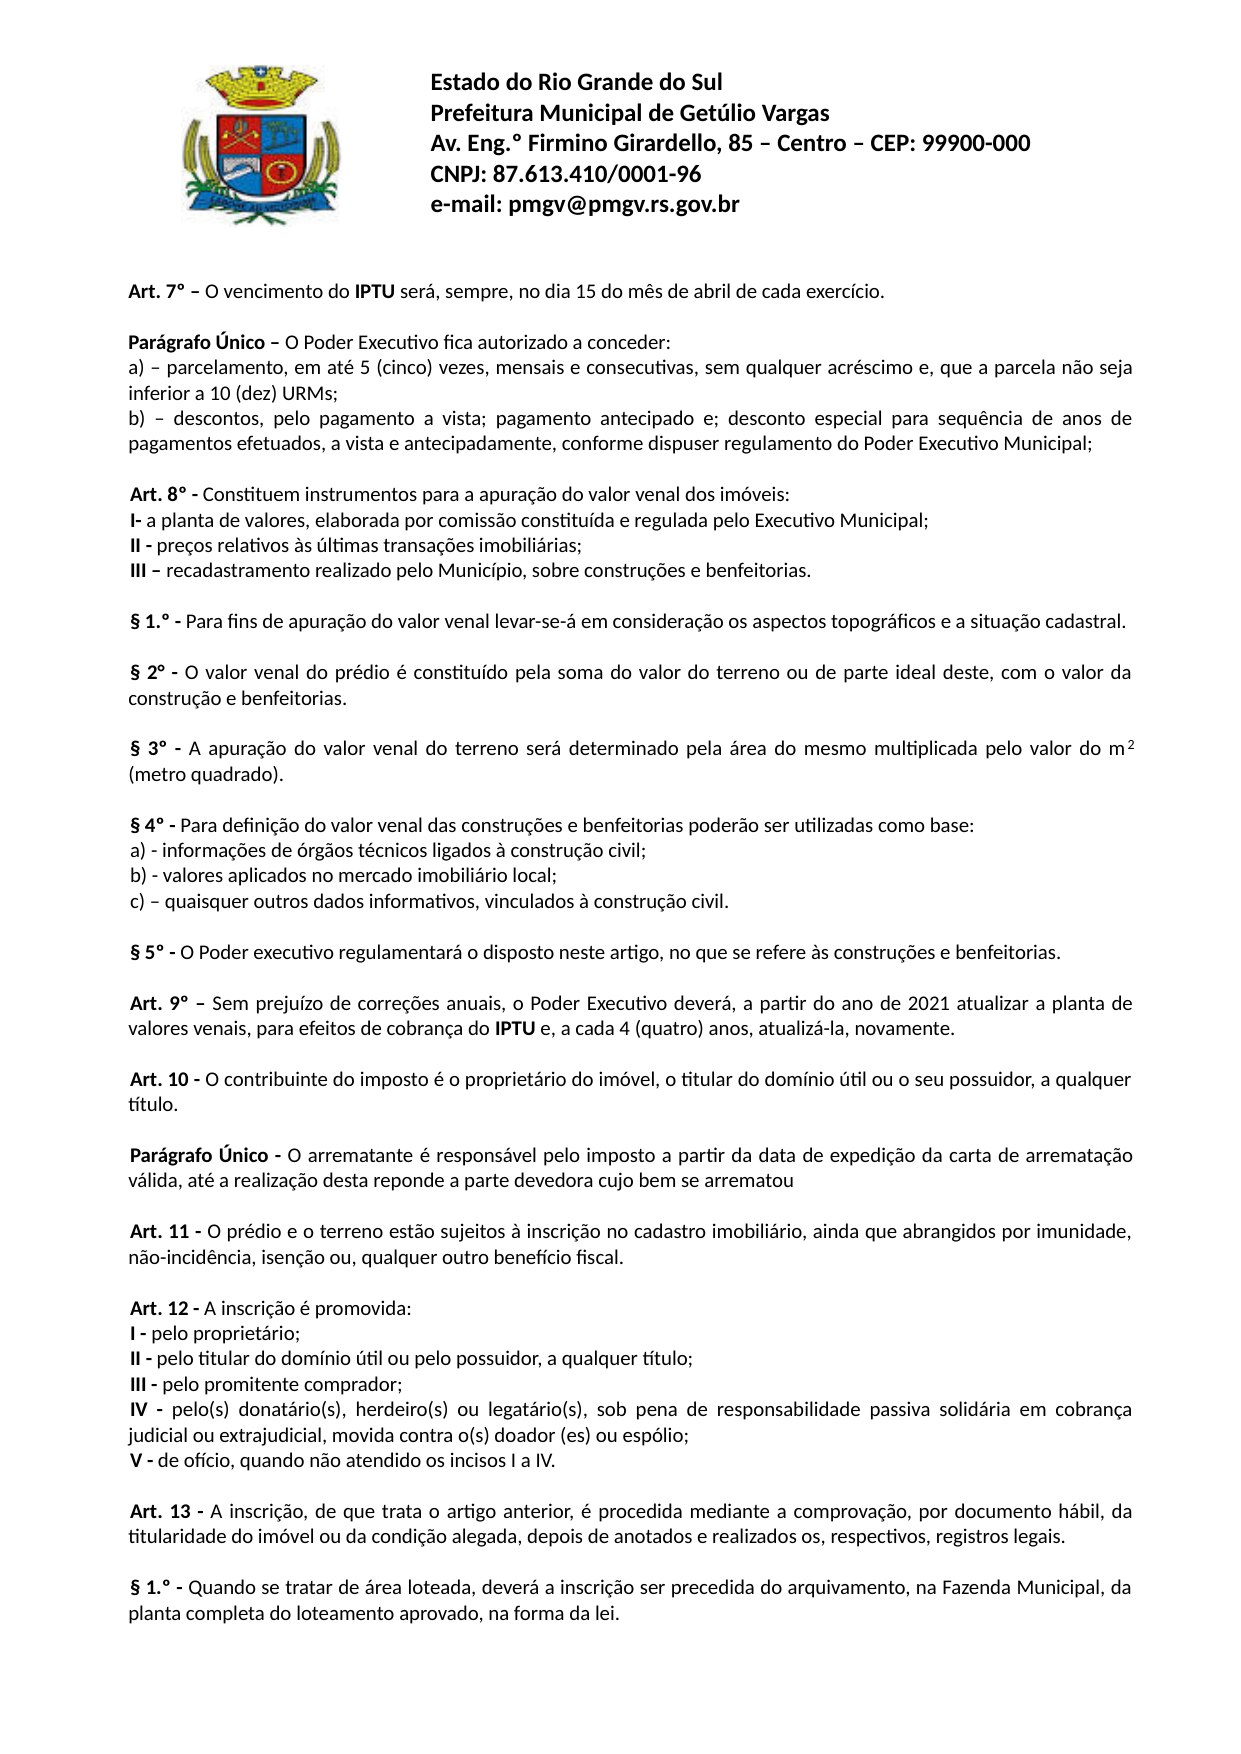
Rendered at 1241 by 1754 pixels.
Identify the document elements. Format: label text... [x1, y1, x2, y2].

text a) – parcelamento, em até 5 (cinco) vezes, mensais e consecutivas, sem qualquer acréscimo e, que a parcela não seja inferior a 10 (dez) URMs; [128, 354, 1134, 405]
text Art. 8º - Constituem instrumentos para a apuração do valor venal dos imóveis: [128, 481, 1134, 507]
text I - pelo proprietário; [128, 1320, 1134, 1346]
text Art. 9º – Sem prejuízo de correções anuais, o Poder Executivo deverá, a partir do ano de 2021 atualizar a planta de valores venais, para efeitos de cobrança do IPTU e, a cada 4 (quatro) anos, atualizá-la, novamente. [128, 990, 1134, 1041]
text § 3º - A apuração do valor venal do terreno será determinado pela área do mesmo multiplicada pelo valor do m2 (metro quadrado). [128, 736, 1134, 786]
text Art. 11 - O prédio e o terreno estão sujeitos à inscrição no cadastro imobiliário, ainda que abrangidos por imunidade, não-incidência, isenção ou, qualquer outro benefício fiscal. [128, 1218, 1134, 1269]
text c) – quaisquer outros dados informativos, vinculados à construção civil. [128, 888, 1134, 913]
text Art. 12 - A inscrição é promovida: [128, 1295, 1134, 1320]
text III - pelo promitente comprador; [128, 1371, 1134, 1396]
text IV - pelo(s) donatário(s), herdeiro(s) ou legatário(s), sob pena de responsabilidade passiva solidária em cobrança judicial ou extrajudicial, movida contra o(s) doador (es) ou espólio; [128, 1396, 1134, 1447]
text II - pelo titular do domínio útil ou pelo possuidor, a qualquer título; [128, 1346, 1134, 1371]
text I- a planta de valores, elaborada por comissão constituída e regulada pelo Executivo Municipal; [128, 507, 1134, 532]
text b) - valores aplicados no mercado imobiliário local; [128, 863, 1134, 888]
text Parágrafo Único – O Poder Executivo fica autorizado a conceder: [128, 329, 1134, 354]
text II - preços relativos às últimas transações imobiliárias; [128, 532, 1134, 558]
text III – recadastramento realizado pelo Município, sobre construções e benfeitorias. [128, 558, 1134, 583]
text a) - informações de órgãos técnicos ligados à construção civil; [128, 837, 1134, 863]
text § 2° - O valor venal do prédio é constituído pela soma do valor do terreno ou de parte ideal deste, com o valor da construção e benfeitorias. [128, 659, 1134, 710]
text § 1.º - Para fins de apuração do valor venal levar-se-á em consideração os aspectos topográficos e a situação cadastral. [128, 608, 1134, 634]
text Parágrafo Único - O arrematante é responsável pelo imposto a partir da data de expedição da carta de arrematação válida, até a realização desta reponde a parte devedora cujo bem se arrematou [128, 1142, 1134, 1193]
text Art. 7º – O vencimento do IPTU será, sempre, no dia 15 do mês de abril de cada exercício. [128, 278, 1134, 303]
picture [181, 65, 343, 227]
text V - de ofício, quando não atendido os incisos I a IV. [128, 1447, 1134, 1473]
text § 4º - Para definição do valor venal das construções e benfeitorias poderão ser utilizadas como base: [128, 812, 1134, 837]
text § 5º - O Poder executivo regulamentará o disposto neste artigo, no que se refere às construções e benfeitorias. [128, 939, 1134, 964]
text b) – descontos, pelo pagamento a vista; pagamento antecipado e; desconto especial para sequência de anos de pagamentos efetuados, a vista e antecipadamente, conforme dispuser regulamento do Poder Executivo Municipal; [128, 405, 1134, 456]
text § 1.º - Quando se tratar de área loteada, deverá a inscrição ser precedida do arquivamento, na Fazenda Municipal, da planta completa do loteamento aprovado, na forma da lei. [128, 1574, 1134, 1625]
text Art. 10 - O contribuinte do imposto é o proprietário do imóvel, o titular do domínio útil ou o seu possuidor, a qualquer título. [128, 1066, 1134, 1117]
text Art. 13 - A inscrição, de que trata o artigo anterior, é procedida mediante a comprovação, por documento hábil, da titularidade do imóvel ou da condição alegada, depois de anotados e realizados os, respectivos, registros legais. [128, 1498, 1134, 1549]
